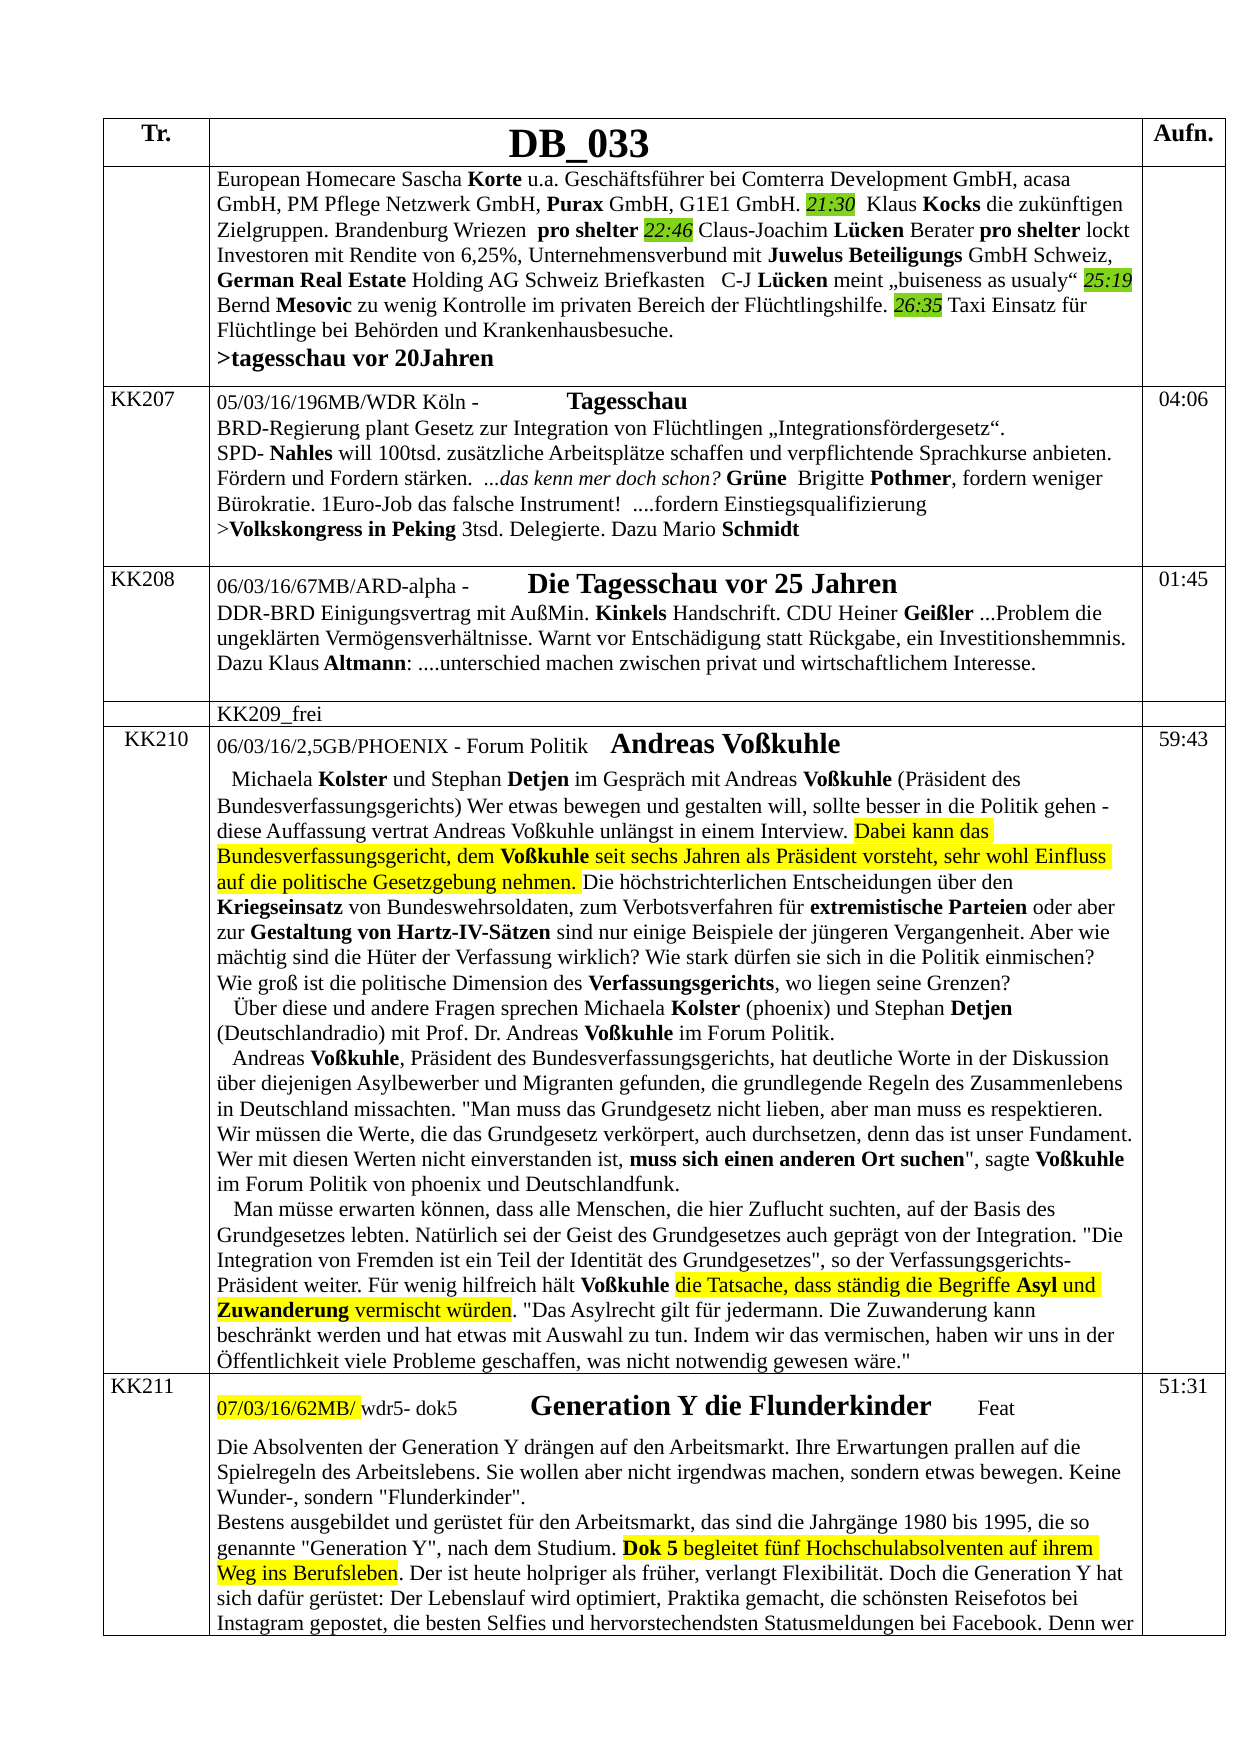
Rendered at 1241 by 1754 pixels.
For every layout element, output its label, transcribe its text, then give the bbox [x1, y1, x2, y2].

table_header DB_033 [210, 119, 1142, 166]
table_cell KK210 [104, 727, 209, 1373]
table_header Aufn. [1143, 119, 1225, 166]
table_cell KK211 [104, 1374, 209, 1635]
table_cell KK209_frei [210, 702, 1142, 726]
table_cell 01:45 [1143, 567, 1225, 701]
table_cell KK207 [104, 387, 209, 566]
table_cell [104, 702, 209, 726]
table_cell 59:43 [1143, 727, 1225, 1373]
table_header Tr. [104, 119, 209, 166]
table_cell [1143, 167, 1225, 386]
table_cell 04:06 [1143, 387, 1225, 566]
table_cell 06/03/16/2,5GB/PHOENIX - Forum Politik Andreas Voßkuhle Michaela Kolster und Stephan Detjen im Gespräch mit Andreas Voßkuhle (Präsident des Bundesverfassungsgerichts) Wer etwas bewegen und gestalten will, sollte besser in die Politik gehen - diese Auffassung vertrat Andreas Voßkuhle unlängst in einem Interview. Dabei kann das Bundesverfassungsgericht, dem Voßkuhle seit sechs Jahren als Präsident vorsteht, sehr wohl Einfluss auf die politische Gesetzgebung nehmen. Die höchstrichterlichen Entscheidungen über den Kriegseinsatz von Bundeswehrsoldaten, zum Verbotsverfahren für extremistische Parteien oder aber zur Gestaltung von Hartz-IV-Sätzen sind nur einige Beispiele der jüngeren Vergangenheit. Aber wie mächtig sind die Hüter der Verfassung wirklich? Wie stark dürfen sie sich in die Politik einmischen? Wie groß ist die politische Dimension des Verfassungsgerichts, wo liegen seine Grenzen? Über diese und andere Fragen sprechen Michaela Kolster (phoenix) und Stephan Detjen (Deutschlandradio) mit Prof. Dr. Andreas Voßkuhle im Forum Politik. Andreas Voßkuhle, Präsident des Bundesverfassungsgerichts, hat deutliche Worte in der Diskussion über diejenigen Asylbewerber und Migranten gefunden, die grundlegende Regeln des Zusammenlebens in Deutschland missachten. "Man muss das Grundgesetz nicht lieben, aber man muss es respektieren. Wir müssen die Werte, die das Grundgesetz verkörpert, auch durchsetzen, denn das ist unser Fundament. Wer mit diesen Werten nicht einverstanden ist, muss sich einen anderen Ort suchen", sagte Voßkuhle im Forum Politik von phoenix und Deutschlandfunk. Man müsse erwarten können, dass alle Menschen, die hier Zuflucht suchten, auf der Basis des Grundgesetzes lebten. Natürlich sei der Geist des Grundgesetzes auch geprägt von der Integration. "Die Integration von Fremden ist ein Teil der Identität des Grundgesetzes", so der Verfassungsgerichts-Präsident weiter. Für wenig hilfreich hält Voßkuhle die Tatsache, dass ständig die Begriffe Asyl und Zuwanderung vermischt würden. "Das Asylrecht gilt für jedermann. Die Zuwanderung kann beschränkt werden und hat etwas mit Auswahl zu tun. Indem wir das vermischen, haben wir uns in der Öffentlichkeit viele Probleme geschaffen, was nicht notwendig gewesen wäre." [210, 727, 1142, 1373]
table_cell 05/03/16/196MB/WDR Köln - Tagesschau BRD-Regierung plant Gesetz zur Integration von Flüchtlingen „Integrationsfördergesetz“. SPD- Nahles will 100tsd. zusätzliche Arbeitsplätze schaffen und verpflichtende Sprachkurse anbieten. Fördern und Fordern stärken. ...das kenn mer doch schon? Grüne Brigitte Pothmer, fordern weniger Bürokratie. 1Euro-Job das falsche Instrument! ....fordern Einstiegsqualifizierung >Volkskongress in Peking 3tsd. Delegierte. Dazu Mario Schmidt [210, 387, 1142, 566]
table_cell 51:31 [1143, 1374, 1225, 1635]
table_cell European Homecare Sascha Korte u.a. Geschäftsführer bei Comterra Development GmbH, acasa GmbH, PM Pflege Netzwerk GmbH, Purax GmbH, G1E1 GmbH. 21:30 Klaus Kocks die zukünftigen Zielgruppen. Brandenburg Wriezen pro shelter 22:46 Claus-Joachim Lücken Berater pro shelter lockt Investoren mit Rendite von 6,25%, Unternehmensverbund mit Juwelus Beteiligungs GmbH Schweiz, German Real Estate Holding AG Schweiz Briefkasten C-J Lücken meint „buiseness as usualy“ 25:19 Bernd Mesovic zu wenig Kontrolle im privaten Bereich der Flüchtlingshilfe. 26:35 Taxi Einsatz für Flüchtlinge bei Behörden und Krankenhausbesuche. >tagesschau vor 20Jahren [210, 167, 1142, 386]
table_cell KK208 [104, 567, 209, 701]
table_cell 07/03/16/62MB/ wdr5- dok5 Generation Y die Flunderkinder Feat Die Absolventen der Generation Y drängen auf den Arbeitsmarkt. Ihre Erwartungen prallen auf die Spielregeln des Arbeitslebens. Sie wollen aber nicht irgendwas machen, sondern etwas bewegen. Keine Wunder-, sondern "Flunderkinder". Bestens ausgebildet und gerüstet für den Arbeitsmarkt, das sind die Jahrgänge 1980 bis 1995, die so genannte "Generation Y", nach dem Studium. Dok 5 begleitet fünf Hochschulabsolventen auf ihrem Weg ins Berufsleben. Der ist heute holpriger als früher, verlangt Flexibilität. Doch die Generation Y hat sich dafür gerüstet: Der Lebenslauf wird optimiert, Praktika gemacht, die schönsten Reisefotos bei Instagram gepostet, die besten Selfies und hervorstechendsten Statusmeldungen bei Facebook. Denn wer [210, 1374, 1142, 1635]
table_cell [104, 167, 209, 386]
table_cell [1143, 702, 1225, 726]
table_cell 06/03/16/67MB/ARD-alpha - Die Tagesschau vor 25 Jahren DDR-BRD Einigungsvertrag mit AußMin. Kinkels Handschrift. CDU Heiner Geißler ...Problem die ungeklärten Vermögensverhältnisse. Warnt vor Entschädigung statt Rückgabe, ein Investitionshemmnis. Dazu Klaus Altmann: ....unterschied machen zwischen privat und wirtschaftlichem Interesse. [210, 567, 1142, 701]
